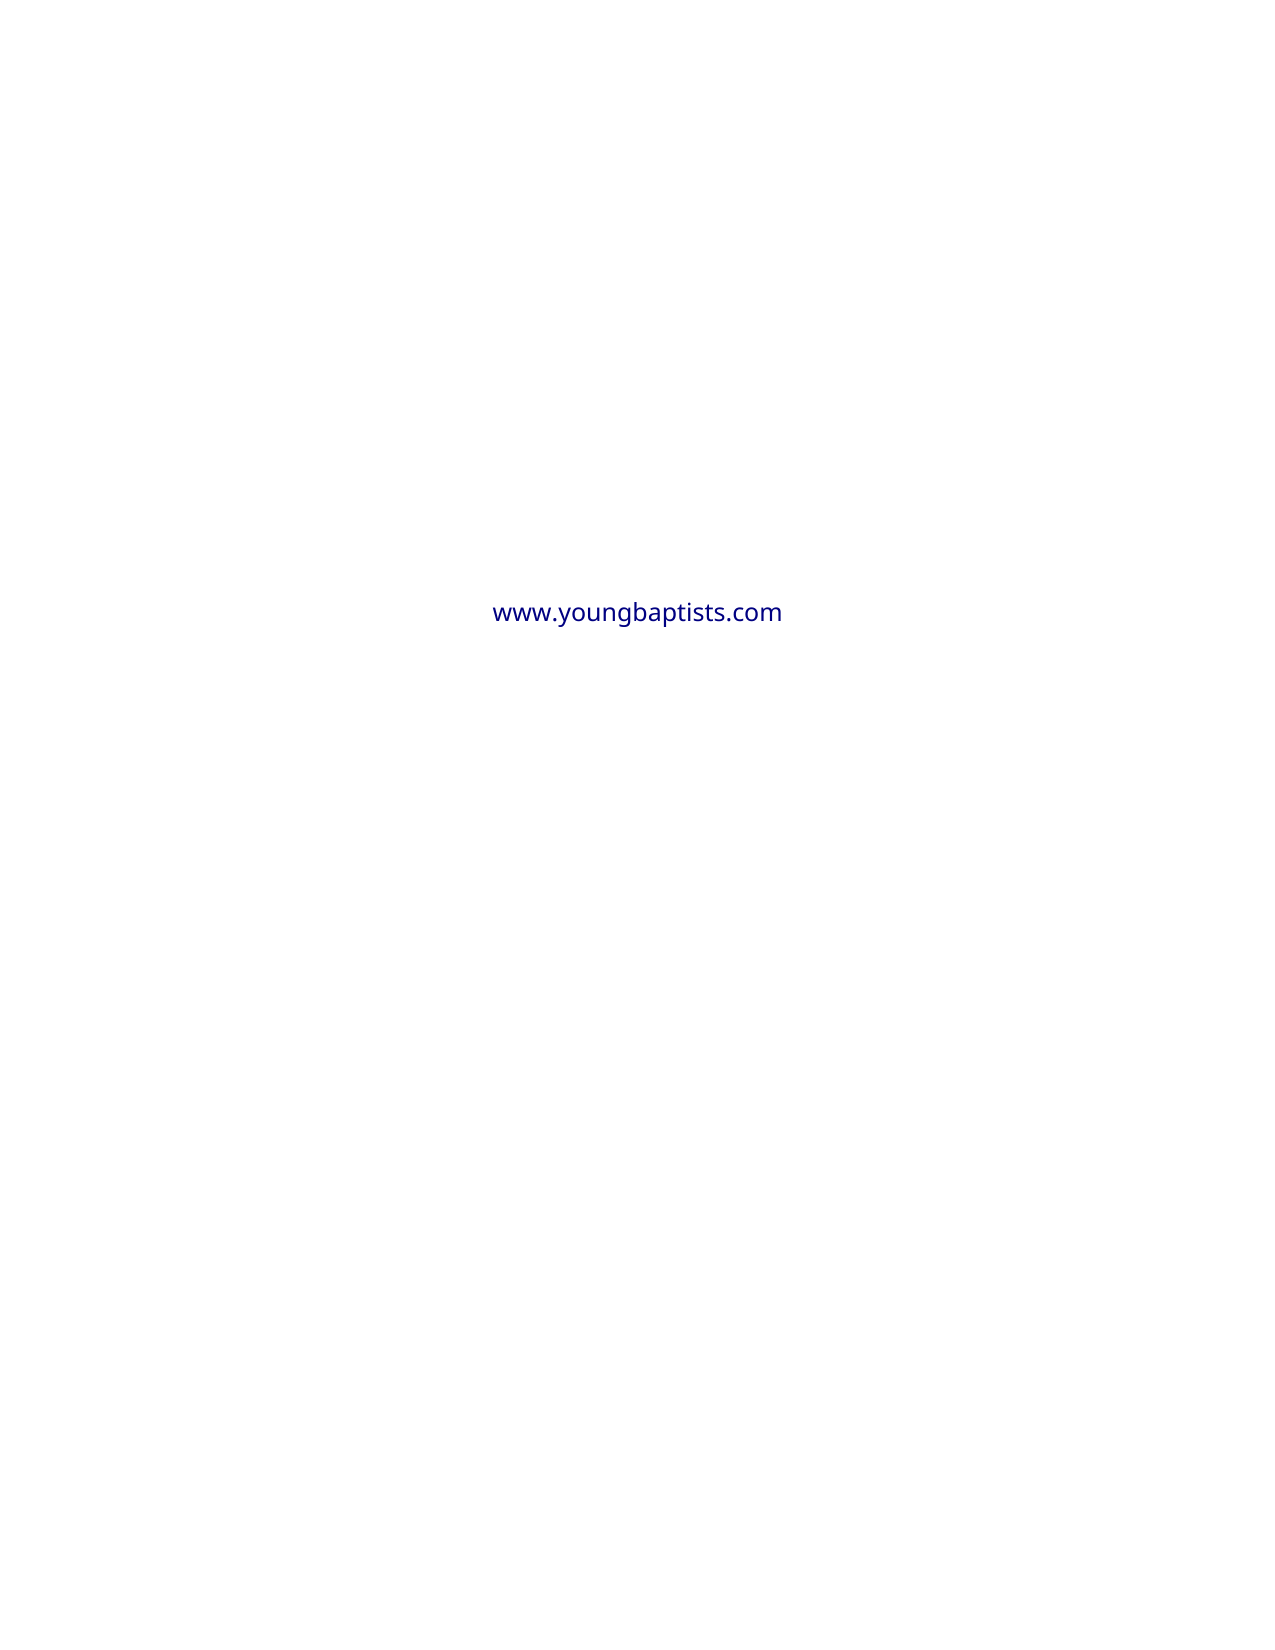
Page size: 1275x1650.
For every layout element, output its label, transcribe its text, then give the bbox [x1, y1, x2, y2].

text www.youngbaptists.com [118, 595, 1157, 629]
